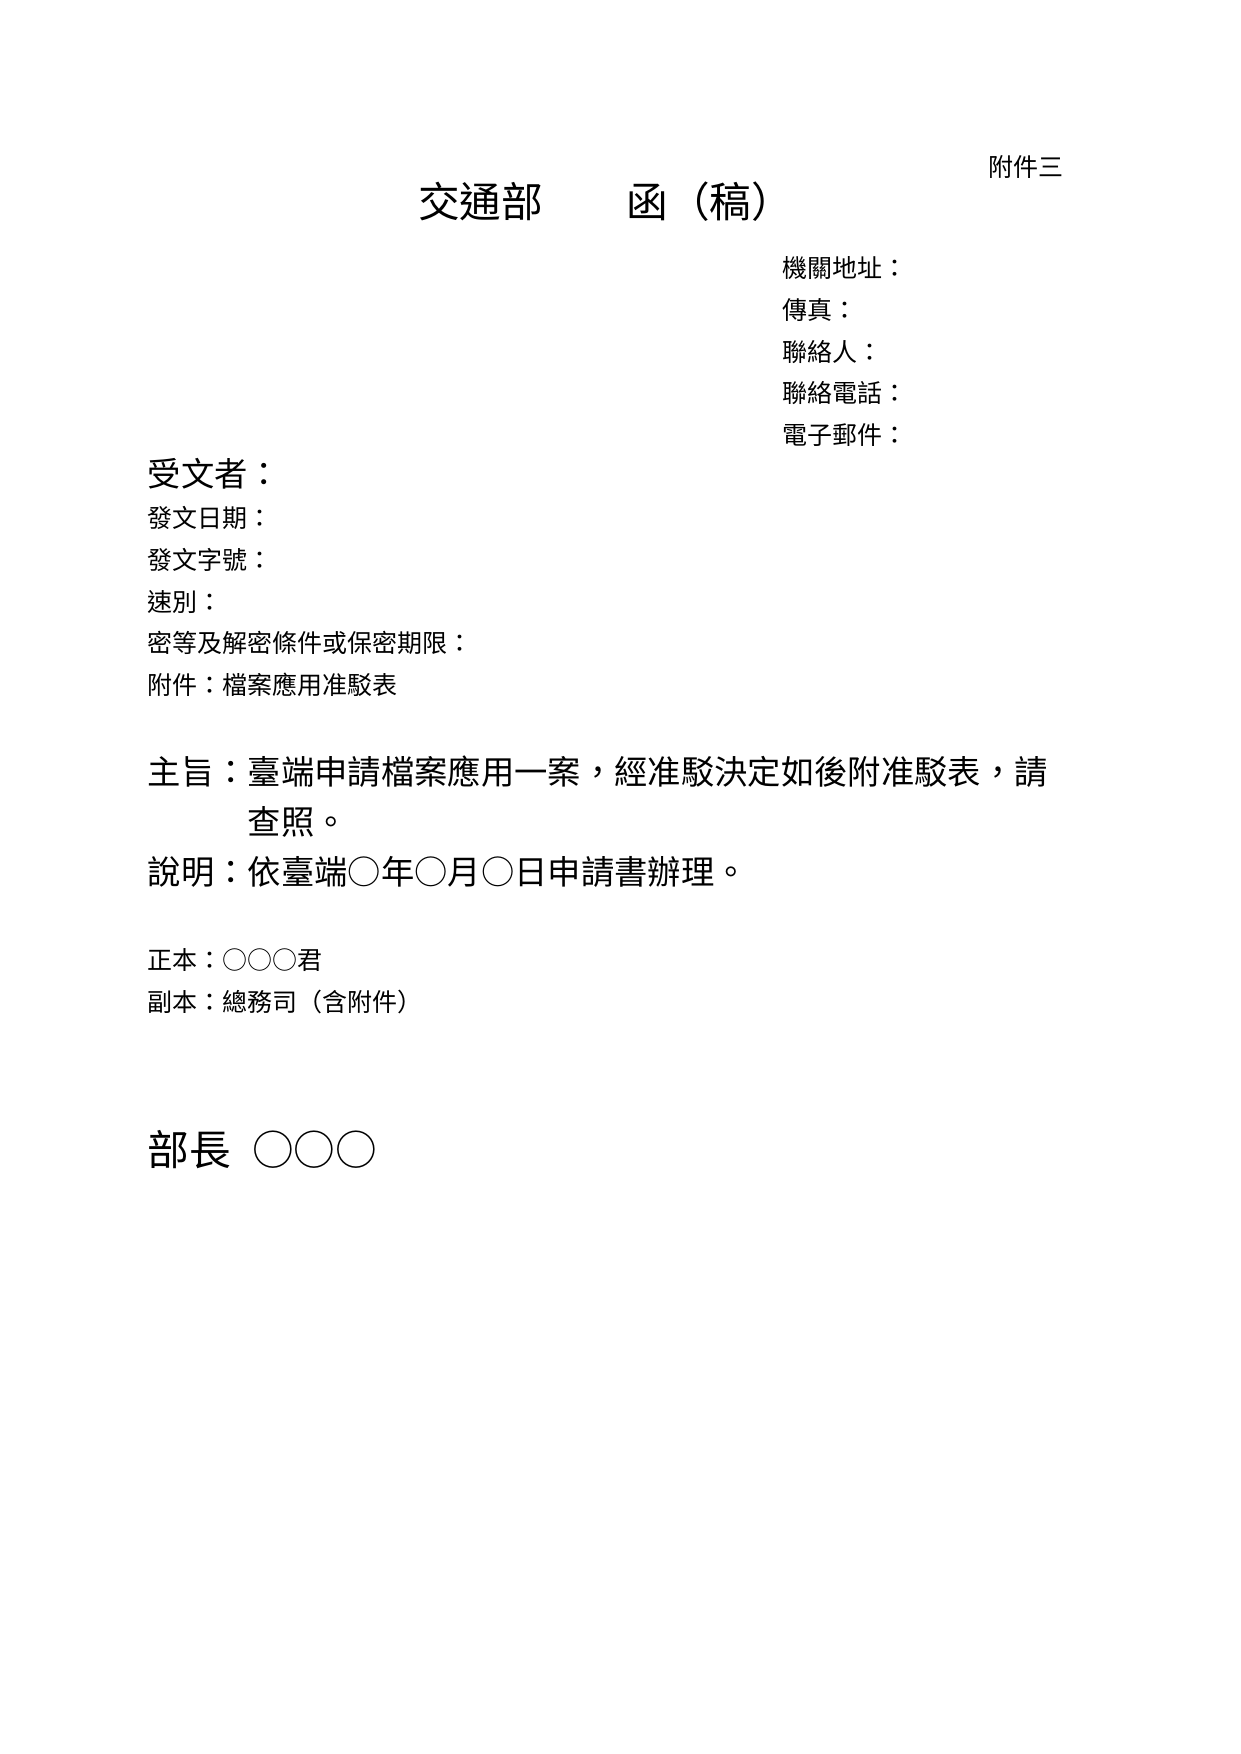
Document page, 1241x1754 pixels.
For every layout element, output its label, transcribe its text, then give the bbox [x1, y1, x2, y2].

text 聯絡電話： [782, 369, 1063, 411]
text 傳真： [782, 286, 1063, 328]
text 副本：總務司（含附件） [148, 978, 1063, 1019]
text 聯絡人： [782, 328, 1063, 369]
text 發文日期： [148, 494, 1063, 536]
text 部長 ○○○ [148, 1132, 1063, 1173]
text 密等及解密條件或保密期限： [148, 619, 1063, 661]
text 附件三 [148, 148, 1063, 184]
text 電子郵件： [782, 411, 1063, 453]
text 受文者： [148, 453, 1063, 494]
text 附件：檔案應用准駁表 [148, 661, 1063, 703]
text 主旨：臺端申請檔案應用一案，經准駁決定如後附准駁表，請查照。 [148, 744, 1063, 844]
text 交通部 函（稿） [148, 184, 1063, 226]
text 機關地址： [782, 244, 1063, 286]
text 正本：○○○君 [148, 936, 1063, 978]
text 發文字號： [148, 536, 1063, 578]
text 速別： [148, 578, 1063, 619]
text 說明：依臺端○年○月○日申請書辦理。 [148, 844, 1063, 894]
